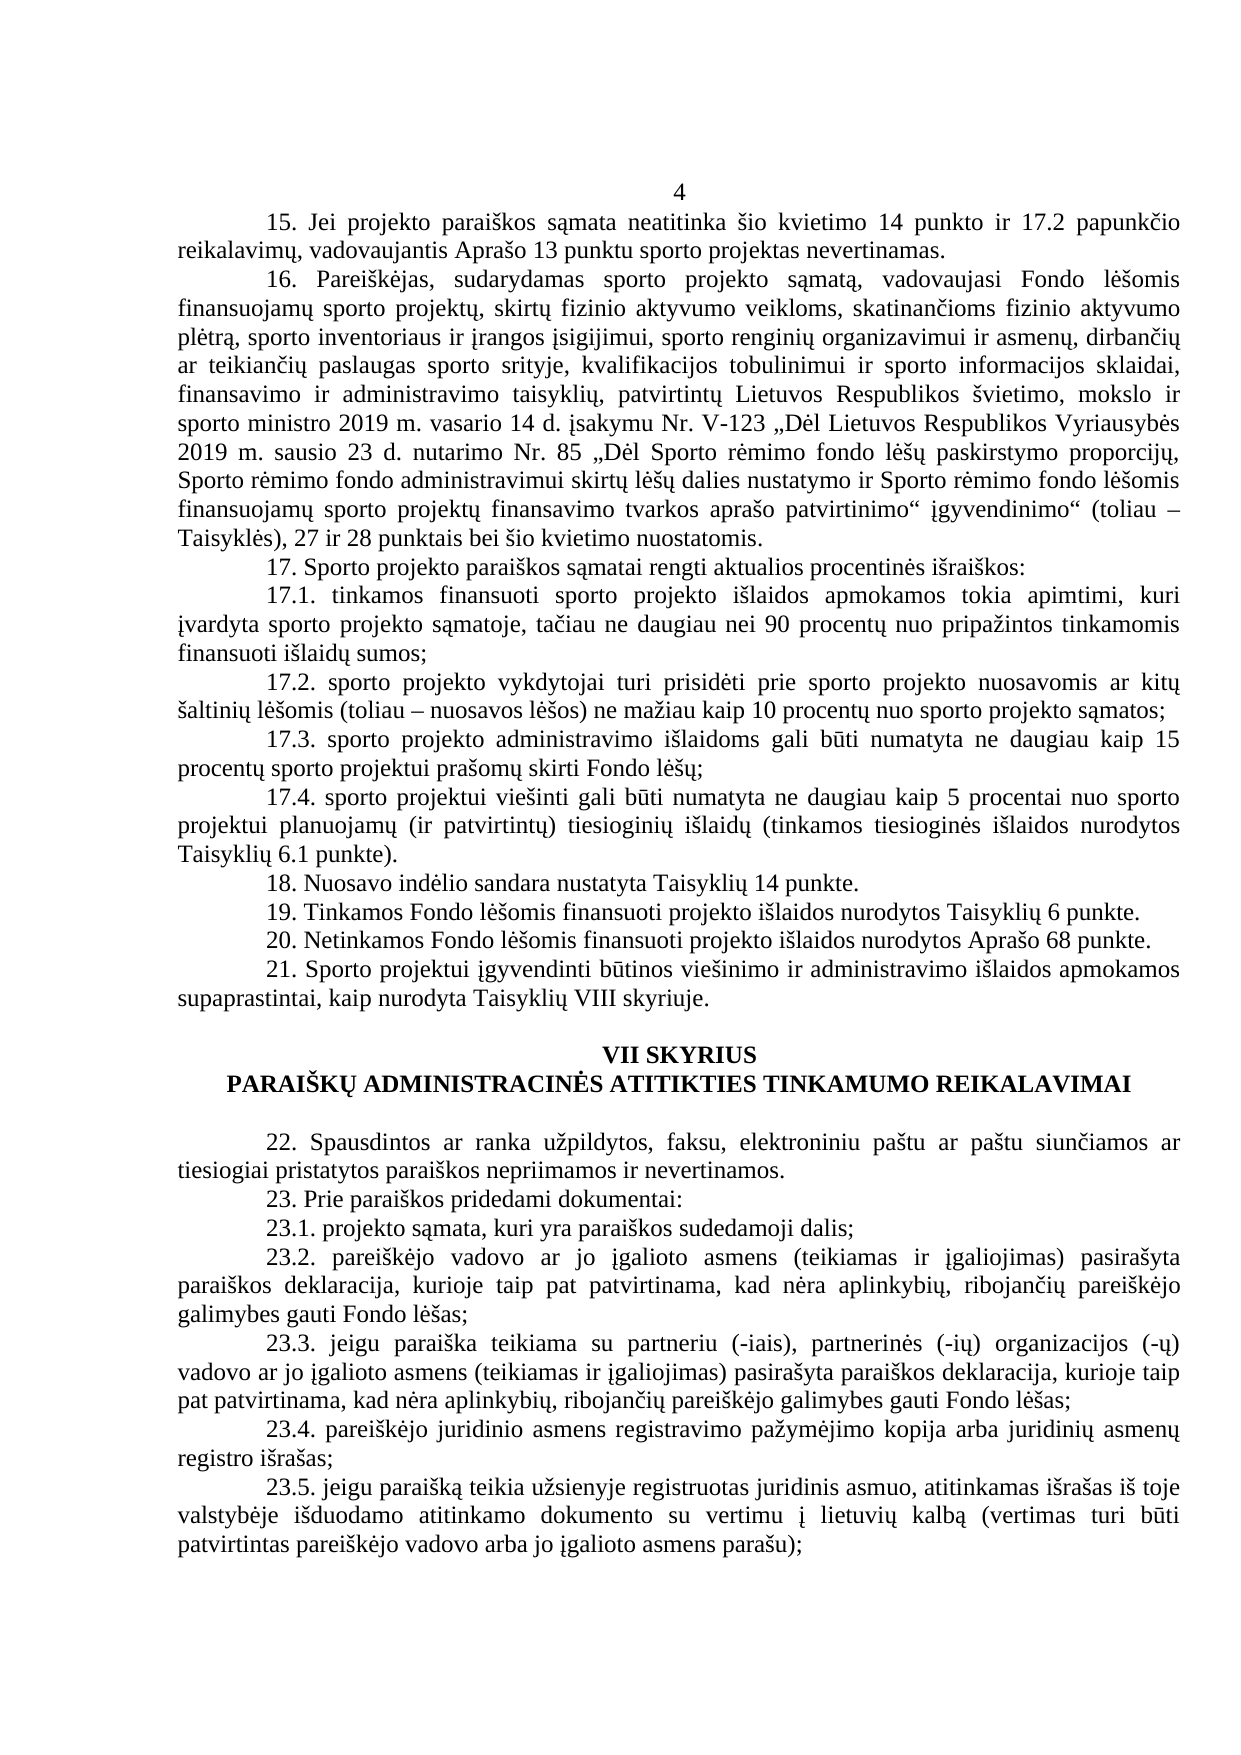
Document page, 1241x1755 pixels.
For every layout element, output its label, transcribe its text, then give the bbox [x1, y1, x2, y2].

text 21. Sporto projektui įgyvendinti būtinos viešinimo ir administravimo išlaidos apmokamos supaprastintai, kaip nurodyta Taisyklių VIII skyriuje. [177, 954, 1181, 1012]
text 16. Pareiškėjas, sudarydamas sporto projekto sąmatą, vadovaujasi Fondo lėšomis finansuojamų sporto projektų, skirtų fizinio aktyvumo veikloms, skatinančioms fizinio aktyvumo plėtrą, sporto inventoriaus ir įrangos įsigijimui, sporto renginių organizavimui ir asmenų, dirbančių ar teikiančių paslaugas sporto srityje, kvalifikacijos tobulinimui ir sporto informacijos sklaidai, finansavimo ir administravimo taisyklių, patvirtintų Lietuvos Respublikos švietimo, mokslo ir sporto ministro 2019 m. vasario 14 d. įsakymu Nr. V-123 „Dėl Lietuvos Respublikos Vyriausybės 2019 m. sausio 23 d. nutarimo Nr. 85 „Dėl Sporto rėmimo fondo lėšų paskirstymo proporcijų, Sporto rėmimo fondo administravimui skirtų lėšų dalies nustatymo ir Sporto rėmimo fondo lėšomis finansuojamų sporto projektų finansavimo tvarkos aprašo patvirtinimo“ įgyvendinimo“ (toliau – Taisyklės), 27 ir 28 punktais bei šio kvietimo nuostatomis. [177, 264, 1181, 552]
text 23.3. jeigu paraiška teikiama su partneriu (-iais), partnerinės (-ių) organizacijos (-ų) vadovo ar jo įgalioto asmens (teikiamas ir įgaliojimas) pasirašyta paraiškos deklaracija, kurioje taip pat patvirtinama, kad nėra aplinkybių, ribojančių pareiškėjo galimybes gauti Fondo lėšas; [177, 1328, 1181, 1414]
text 18. Nuosavo indėlio sandara nustatyta Taisyklių 14 punkte. [177, 868, 1181, 897]
text 17.4. sporto projektui viešinti gali būti numatyta ne daugiau kaip 5 procentai nuo sporto projektui planuojamų (ir patvirtintų) tiesioginių išlaidų (tinkamos tiesioginės išlaidos nurodytos Taisyklių 6.1 punkte). [177, 782, 1181, 868]
text 17.1. tinkamos finansuoti sporto projekto išlaidos apmokamos tokia apimtimi, kuri įvardyta sporto projekto sąmatoje, tačiau ne daugiau nei 90 procentų nuo pripažintos tinkamomis finansuoti išlaidų sumos; [177, 580, 1181, 667]
text 17. Sporto projekto paraiškos sąmatai rengti aktualios procentinės išraiškos: [177, 552, 1181, 580]
text 17.3. sporto projekto administravimo išlaidoms gali būti numatyta ne daugiau kaip 15 procentų sporto projektui prašomų skirti Fondo lėšų; [177, 724, 1181, 782]
text VII SKYRIUS [177, 1040, 1181, 1069]
text 23.4. pareiškėjo juridinio asmens registravimo pažymėjimo kopija arba juridinių asmenų registro išrašas; [177, 1414, 1181, 1472]
text 22. Spausdintos ar ranka užpildytos, faksu, elektroniniu paštu ar paštu siunčiamos ar tiesiogiai pristatytos paraiškos nepriimamos ir nevertinamos. [177, 1127, 1181, 1184]
text 23.2. pareiškėjo vadovo ar jo įgalioto asmens (teikiamas ir įgaliojimas) pasirašyta paraiškos deklaracija, kurioje taip pat patvirtinama, kad nėra aplinkybių, ribojančių pareiškėjo galimybes gauti Fondo lėšas; [177, 1242, 1181, 1328]
text 20. Netinkamos Fondo lėšomis finansuoti projekto išlaidos nurodytos Aprašo 68 punkte. [177, 925, 1181, 954]
text 23.5. jeigu paraišką teikia užsienyje registruotas juridinis asmuo, atitinkamas išrašas iš toje valstybėje išduodamo atitinkamo dokumento su vertimu į lietuvių kalbą (vertimas turi būti patvirtintas pareiškėjo vadovo arba jo įgalioto asmens parašu); [177, 1472, 1181, 1558]
text 19. Tinkamos Fondo lėšomis finansuoti projekto išlaidos nurodytos Taisyklių 6 punkte. [177, 897, 1181, 925]
text 17.2. sporto projekto vykdytojai turi prisidėti prie sporto projekto nuosavomis ar kitų šaltinių lėšomis (toliau – nuosavos lėšos) ne mažiau kaip 10 procentų nuo sporto projekto sąmatos; [177, 667, 1181, 724]
text 15. Jei projekto paraiškos sąmata neatitinka šio kvietimo 14 punkto ir 17.2 papunkčio reikalavimų, vadovaujantis Aprašo 13 punktu sporto projektas nevertinamas. [177, 207, 1181, 264]
text PARAIŠKŲ ADMINISTRACINĖS ATITIKTIES TINKAMUMO REIKALAVIMAI [177, 1069, 1181, 1098]
text 23. Prie paraiškos pridedami dokumentai: [177, 1184, 1181, 1213]
text 23.1. projekto sąmata, kuri yra paraiškos sudedamoji dalis; [177, 1213, 1181, 1242]
